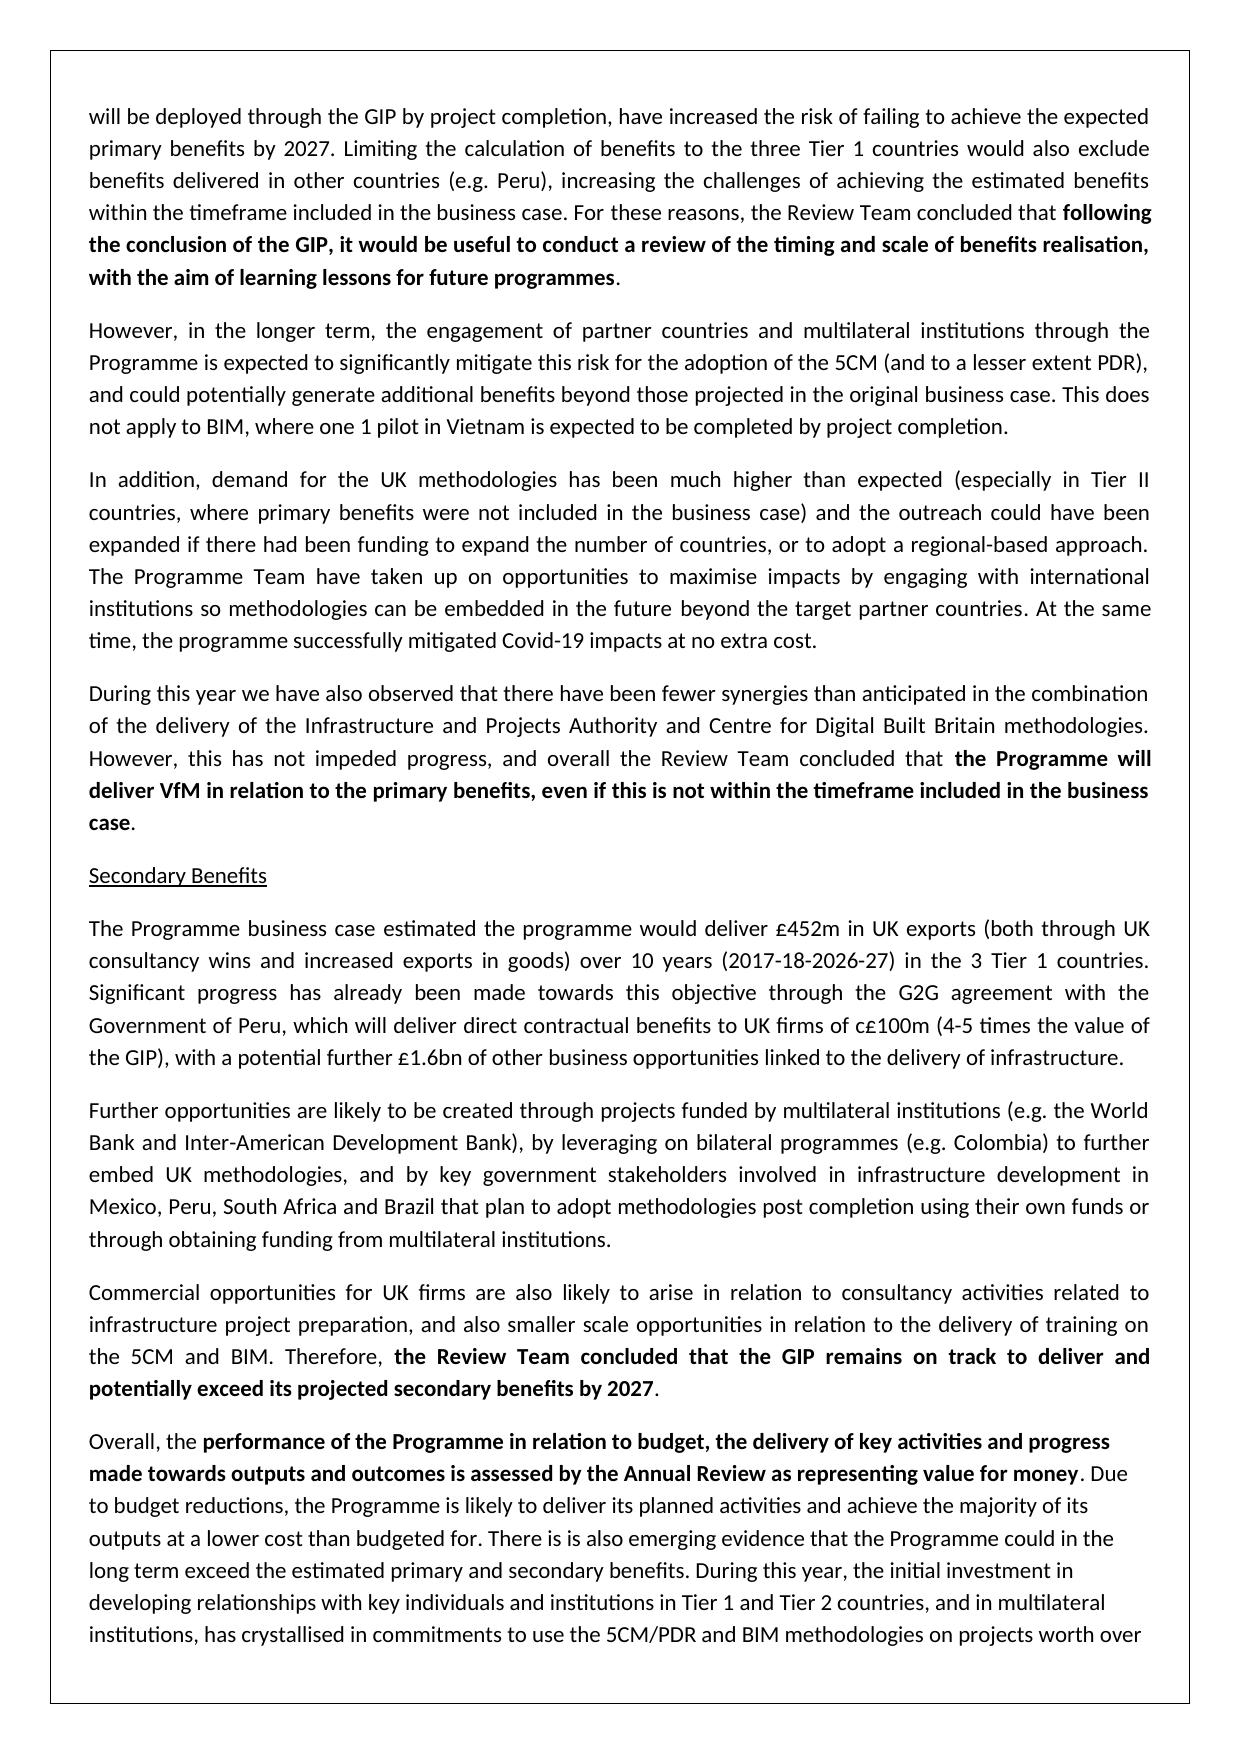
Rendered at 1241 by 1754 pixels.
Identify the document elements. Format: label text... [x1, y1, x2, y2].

text However, in the longer term, the engagement of partner countries and multilateral institutions through the Programme is expected to significantly mitigate this risk for the adoption of the 5CM (and to a lesser extent PDR), and could potentially generate additional benefits beyond those projected in the original business case. This does not apply to BIM, where one 1 pilot in Vietnam is expected to be completed by project completion. [89, 316, 1152, 440]
text Secondary Benefits [89, 861, 1152, 889]
text During this year we have also observed that there have been fewer synergies than anticipated in the combination of the delivery of the Infrastructure and Projects Authority and Centre for Digital Built Britain methodologies. However, this has not impeded progress, and overall the Review Team concluded that the Programme will deliver VfM in relation to the primary benefits, even if this is not within the timeframe included in the business case. [89, 679, 1152, 836]
text Commercial opportunities for UK firms are also likely to arise in relation to consultancy activities related to infrastructure project preparation, and also smaller scale opportunities in relation to the delivery of training on the 5CM and BIM. Therefore, the Review Team concluded that the GIP remains on track to deliver and potentially exceed its projected secondary benefits by 2027. [89, 1278, 1152, 1402]
text In addition, demand for the UK methodologies has been much higher than expected (especially in Tier II countries, where primary benefits were not included in the business case) and the outreach could have been expanded if there had been funding to expand the number of countries, or to adopt a regional-based approach. The Programme Team have taken up on opportunities to maximise impacts by engaging with international institutions so methodologies can be embedded in the future beyond the target partner countries. At the same time, the programme successfully mitigated Covid-19 impacts at no extra cost. [89, 465, 1152, 654]
text Further opportunities are likely to be created through projects funded by multilateral institutions (e.g. the World Bank and Inter-American Development Bank), by leveraging on bilateral programmes (e.g. Colombia) to further embed UK methodologies, and by key government stakeholders involved in infrastructure development in Mexico, Peru, South Africa and Brazil that plan to adopt methodologies post completion using their own funds or through obtaining funding from multilateral institutions. [89, 1096, 1152, 1253]
text will be deployed through the GIP by project completion, have increased the risk of failing to achieve the expected primary benefits by 2027. Limiting the calculation of benefits to the three Tier 1 countries would also exclude benefits delivered in other countries (e.g. Peru), increasing the challenges of achieving the estimated benefits within the timeframe included in the business case. For these reasons, the Review Team concluded that following the conclusion of the GIP, it would be useful to conduct a review of the timing and scale of benefits realisation, with the aim of learning lessons for future programmes. [89, 102, 1152, 291]
text Overall, the performance of the Programme in relation to budget, the delivery of key activities and progress made towards outputs and outcomes is assessed by the Annual Review as representing value for money. Due to budget reductions, the Programme is likely to deliver its planned activities and achieve the majority of its outputs at a lower cost than budgeted for. There is is also emerging evidence that the Programme could in the long term exceed the estimated primary and secondary benefits. During this year, the initial investment in developing relationships with key individuals and institutions in Tier 1 and Tier 2 countries, and in multilateral institutions, has crystallised in commitments to use the 5CM/PDR and BIM methodologies on projects worth over [89, 1427, 1152, 1648]
text The Programme business case estimated the programme would deliver £452m in UK exports (both through UK consultancy wins and increased exports in goods) over 10 years (2017-18-2026-27) in the 3 Tier 1 countries. Significant progress has already been made towards this objective through the G2G agreement with the Government of Peru, which will deliver direct contractual benefits to UK firms of c£100m (4-5 times the value of the GIP), with a potential further £1.6bn of other business opportunities linked to the delivery of infrastructure. [89, 914, 1152, 1071]
